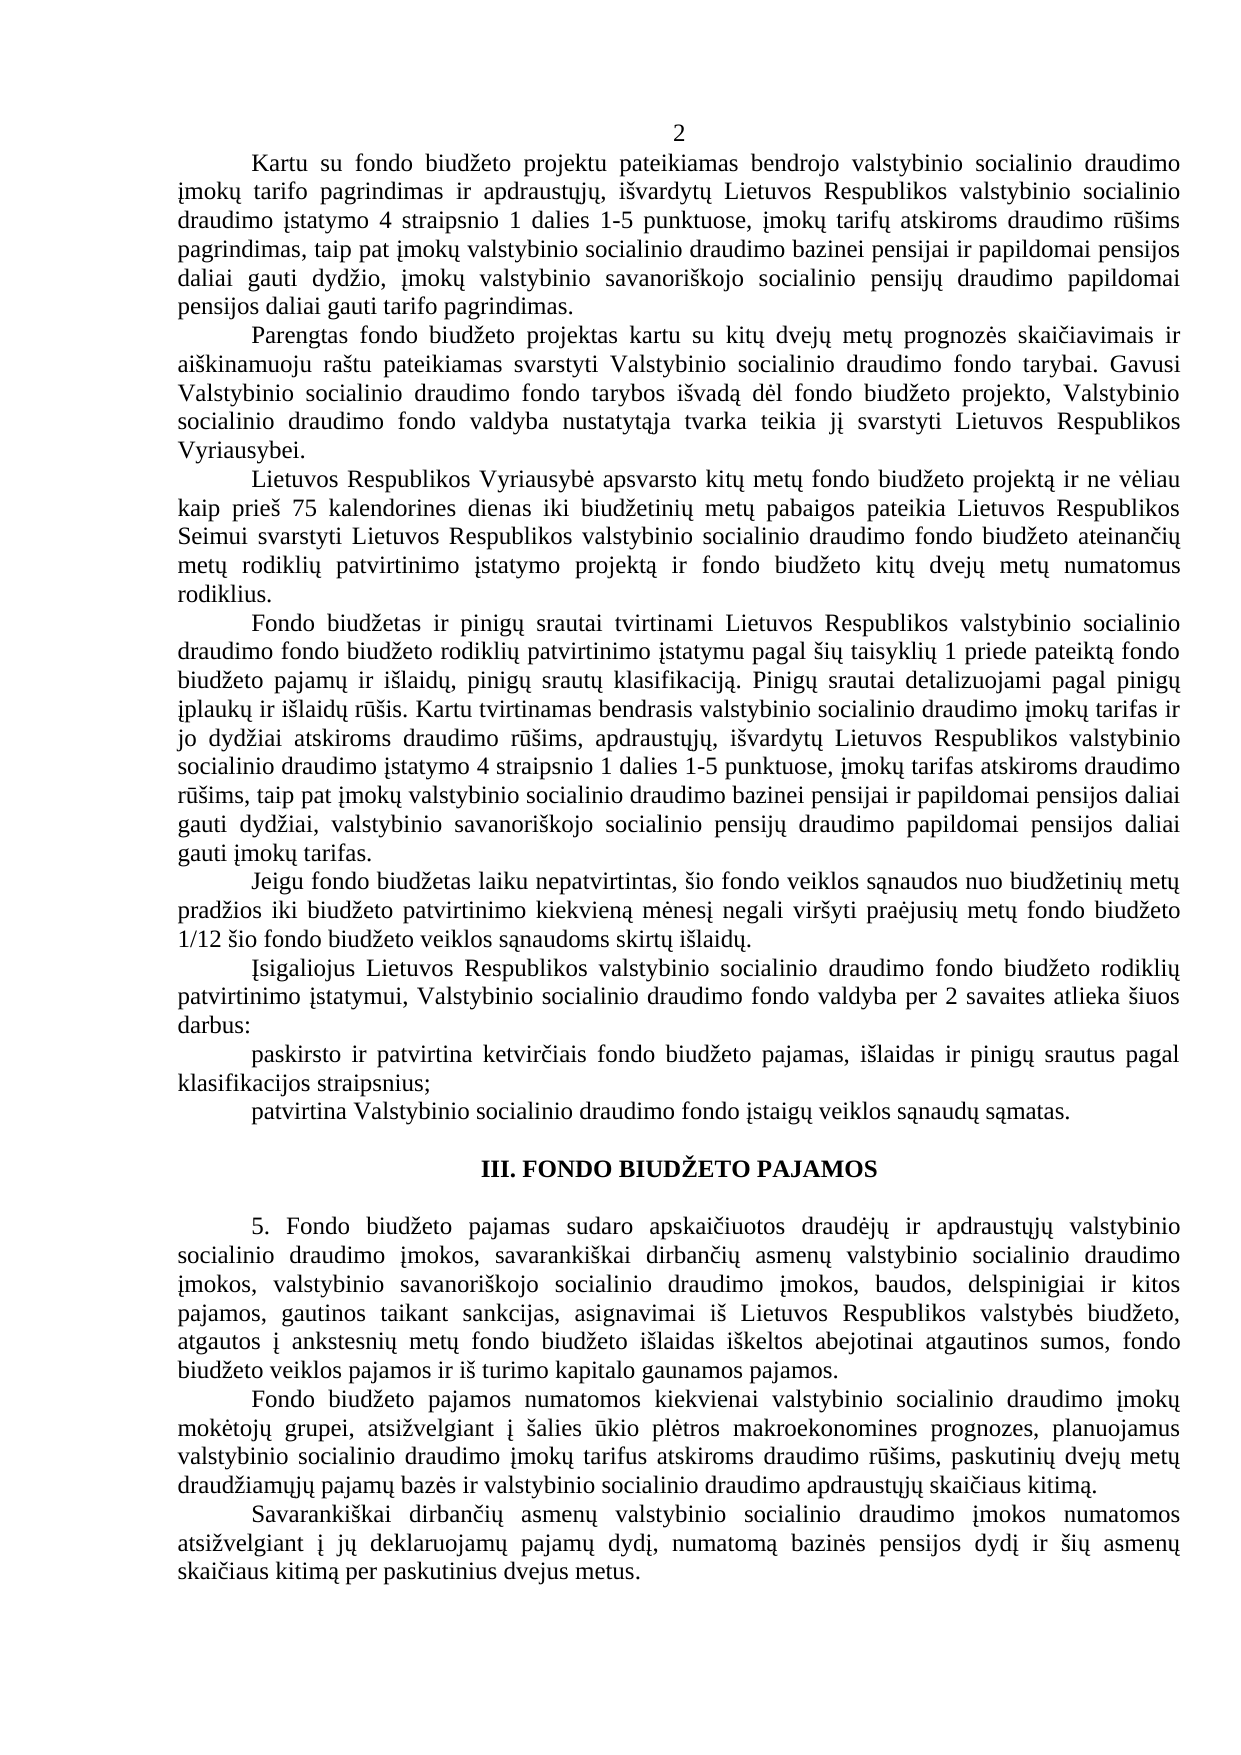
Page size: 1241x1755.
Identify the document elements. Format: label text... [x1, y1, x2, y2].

text Jeigu fondo biudžetas laiku nepatvirtintas, šio fondo veiklos sąnaudos nuo biudžetinių metų pradžios iki biudžeto patvirtinimo kiekvieną mėnesį negali viršyti praėjusių metų fondo biudžeto 1/12 šio fondo biudžeto veiklos sąnaudoms skirtų išlaidų. [177, 866, 1181, 953]
text Fondo biudžeto pajamos numatomos kiekvienai valstybinio socialinio draudimo įmokų mokėtojų grupei, atsižvelgiant į šalies ūkio plėtros makroekonomines prognozes, planuojamus valstybinio socialinio draudimo įmokų tarifus atskiroms draudimo rūšims, paskutinių dvejų metų draudžiamųjų pajamų bazės ir valstybinio socialinio draudimo apdraustųjų skaičiaus kitimą. [177, 1384, 1181, 1499]
text Fondo biudžetas ir pinigų srautai tvirtinami Lietuvos Respublikos valstybinio socialinio draudimo fondo biudžeto rodiklių patvirtinimo įstatymu pagal šių taisyklių 1 priede pateiktą fondo biudžeto pajamų ir išlaidų, pinigų srautų klasifikaciją. Pinigų srautai detalizuojami pagal pinigų įplaukų ir išlaidų rūšis. Kartu tvirtinamas bendrasis valstybinio socialinio draudimo įmokų tarifas ir jo dydžiai atskiroms draudimo rūšims, apdraustųjų, išvardytų Lietuvos Respublikos valstybinio socialinio draudimo įstatymo 4 straipsnio 1 dalies 1-5 punktuose, įmokų tarifas atskiroms draudimo rūšims, taip pat įmokų valstybinio socialinio draudimo bazinei pensijai ir papildomai pensijos daliai gauti dydžiai, valstybinio savanoriškojo socialinio pensijų draudimo papildomai pensijos daliai gauti įmokų tarifas. [177, 608, 1181, 866]
text Parengtas fondo biudžeto projektas kartu su kitų dvejų metų prognozės skaičiavimais ir aiškinamuoju raštu pateikiamas svarstyti Valstybinio socialinio draudimo fondo tarybai. Gavusi Valstybinio socialinio draudimo fondo tarybos išvadą dėl fondo biudžeto projekto, Valstybinio socialinio draudimo fondo valdyba nustatytąja tvarka teikia jį svarstyti Lietuvos Respublikos Vyriausybei. [177, 320, 1181, 464]
text III. FONDO BIUDŽETO PAJAMOS [177, 1154, 1181, 1183]
text Įsigaliojus Lietuvos Respublikos valstybinio socialinio draudimo fondo biudžeto rodiklių patvirtinimo įstatymui, Valstybinio socialinio draudimo fondo valdyba per 2 savaites atlieka šiuos darbus: [177, 953, 1181, 1039]
text patvirtina Valstybinio socialinio draudimo fondo įstaigų veiklos sąnaudų sąmatas. [177, 1096, 1181, 1125]
text Lietuvos Respublikos Vyriausybė apsvarsto kitų metų fondo biudžeto projektą ir ne vėliau kaip prieš 75 kalendorines dienas iki biudžetinių metų pabaigos pateikia Lietuvos Respublikos Seimui svarstyti Lietuvos Respublikos valstybinio socialinio draudimo fondo biudžeto ateinančių metų rodiklių patvirtinimo įstatymo projektą ir fondo biudžeto kitų dvejų metų numatomus rodiklius. [177, 464, 1181, 608]
text 5. Fondo biudžeto pajamas sudaro apskaičiuotos draudėjų ir apdraustųjų valstybinio socialinio draudimo įmokos, savarankiškai dirbančių asmenų valstybinio socialinio draudimo įmokos, valstybinio savanoriškojo socialinio draudimo įmokos, baudos, delspinigiai ir kitos pajamos, gautinos taikant sankcijas, asignavimai iš Lietuvos Respublikos valstybės biudžeto, atgautos į ankstesnių metų fondo biudžeto išlaidas iškeltos abejotinai atgautinos sumos, fondo biudžeto veiklos pajamos ir iš turimo kapitalo gaunamos pajamos. [177, 1211, 1181, 1384]
text Kartu su fondo biudžeto projektu pateikiamas bendrojo valstybinio socialinio draudimo įmokų tarifo pagrindimas ir apdraustųjų, išvardytų Lietuvos Respublikos valstybinio socialinio draudimo įstatymo 4 straipsnio 1 dalies 1-5 punktuose, įmokų tarifų atskiroms draudimo rūšims pagrindimas, taip pat įmokų valstybinio socialinio draudimo bazinei pensijai ir papildomai pensijos daliai gauti dydžio, įmokų valstybinio savanoriškojo socialinio pensijų draudimo papildomai pensijos daliai gauti tarifo pagrindimas. [177, 148, 1181, 320]
text paskirsto ir patvirtina ketvirčiais fondo biudžeto pajamas, išlaidas ir pinigų srautus pagal klasifikacijos straipsnius; [177, 1039, 1181, 1096]
text Savarankiškai dirbančių asmenų valstybinio socialinio draudimo įmokos numatomos atsižvelgiant į jų deklaruojamų pajamų dydį, numatomą bazinės pensijos dydį ir šių asmenų skaičiaus kitimą per paskutinius dvejus metus. [177, 1499, 1181, 1585]
